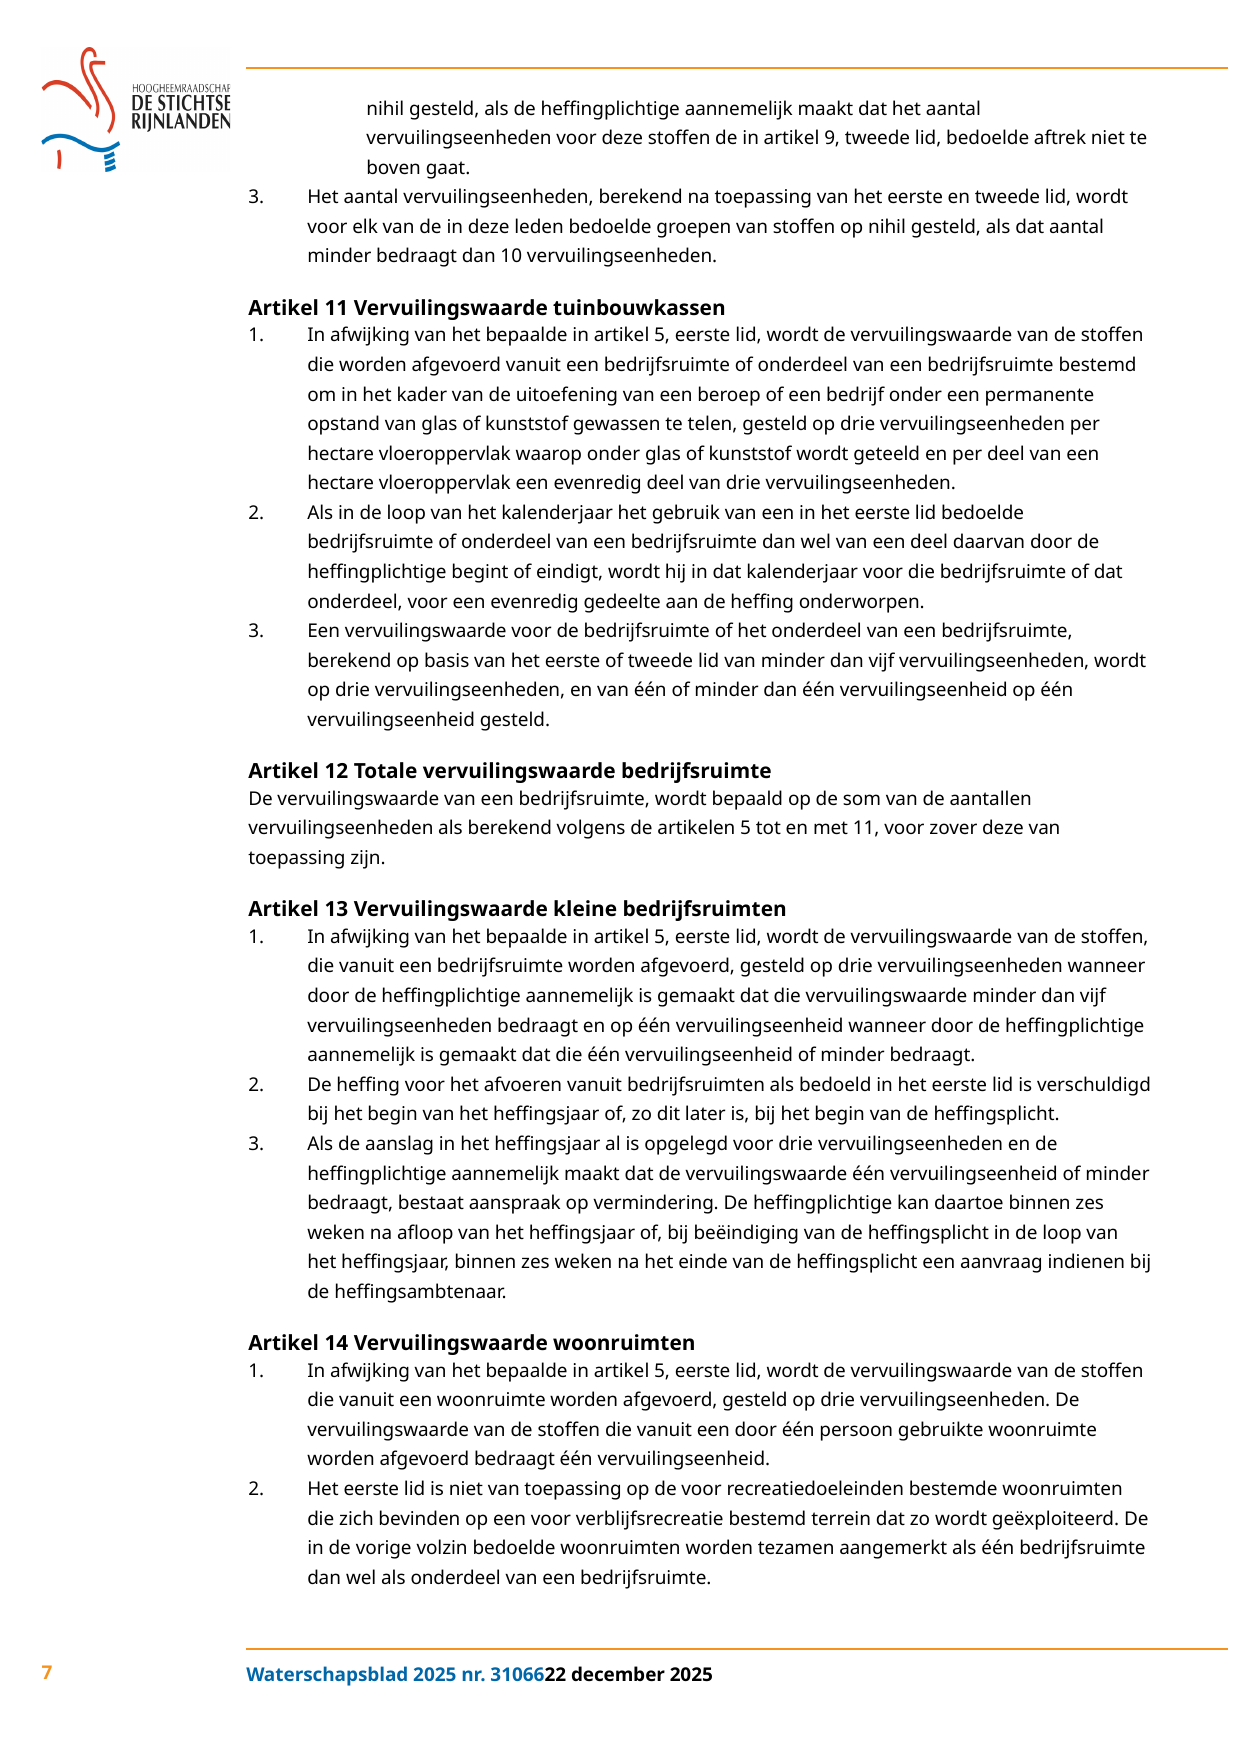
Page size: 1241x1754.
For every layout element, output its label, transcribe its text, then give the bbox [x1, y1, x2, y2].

list Een vervuilingswaarde voor de bedrijfsruimte of het onderdeel van een bedrijfsruimte, berekend op basis van het eerste of tweede lid van minder dan vijf vervuilingseenheden, wordt op drie vervuilingseenheden, en van één of minder dan één vervuilingseenheid op één vervuilingseenheid gesteld. [248, 617, 1152, 732]
list In afwijking van het bepaalde in artikel 5, eerste lid, wordt de vervuilingswaarde van de stoffen die worden afgevoerd vanuit een bedrijfsruimte of onderdeel van een bedrijfsruimte bestemd om in het kader van de uitoefening van een beroep of een bedrijf onder een permanente opstand van glas of kunststof gewassen te telen, gesteld op drie vervuilingseenheden per hectare vloeroppervlak waarop onder glas of kunststof wordt geteeld en per deel van een hectare vloeroppervlak een evenredig deel van drie vervuilingseenheden. [248, 322, 1152, 495]
text De vervuilingswaarde van een bedrijfsruimte, wordt bepaald op de som van de aantallen vervuilingseenheden als berekend volgens de artikelen 5 tot en met 11, voor zover deze van toepassing zijn. [248, 785, 1152, 870]
text Artikel 11 Vervuilingswaarde tuinbouwkassen [248, 293, 1152, 322]
picture [41, 47, 231, 172]
list Het eerste lid is niet van toepassing op de voor recreatiedoeleinden bestemde woonruimten die zich bevinden op een voor verblijfsrecreatie bestemd terrein dat zo wordt geëxploiteerd. De in de vorige volzin bedoelde woonruimten worden tezamen aangemerkt als één bedrijfsruimte dan wel als onderdeel van een bedrijfsruimte. [248, 1475, 1152, 1590]
text Artikel 14 Vervuilingswaarde woonruimten [248, 1328, 1152, 1357]
text Artikel 12 Totale vervuilingswaarde bedrijfsruimte [248, 757, 1152, 785]
text Artikel 13 Vervuilingswaarde kleine bedrijfsruimten [248, 894, 1152, 923]
list De heffing voor het afvoeren vanuit bedrijfsruimten als bedoeld in het eerste lid is verschuldigd bij het begin van het heffingsjaar of, zo dit later is, bij het begin van de heffingsplicht. [248, 1071, 1152, 1126]
list Het aantal vervuilingseenheden, berekend na toepassing van het eerste en tweede lid, wordt voor elk van de in deze leden bedoelde groepen van stoffen op nihil gesteld, als dat aantal minder bedraagt dan 10 vervuilingseenheden. [248, 183, 1152, 268]
list nihil gesteld, als de heffingplichtige aannemelijk maakt dat het aantal vervuilingseenheden voor deze stoffen de in artikel 9, tweede lid, bedoelde aftrek niet te boven gaat. [307, 95, 1152, 180]
list In afwijking van het bepaalde in artikel 5, eerste lid, wordt de vervuilingswaarde van de stoffen, die vanuit een bedrijfsruimte worden afgevoerd, gesteld op drie vervuilingseenheden wanneer door de heffingplichtige aannemelijk is gemaakt dat die vervuilingswaarde minder dan vijf vervuilingseenheden bedraagt en op één vervuilingseenheid wanneer door de heffingplichtige aannemelijk is gemaakt dat die één vervuilingseenheid of minder bedraagt. [248, 923, 1152, 1067]
list Als in de loop van het kalenderjaar het gebruik van een in het eerste lid bedoelde bedrijfsruimte of onderdeel van een bedrijfsruimte dan wel van een deel daarvan door de heffingplichtige begint of eindigt, wordt hij in dat kalenderjaar voor die bedrijfsruimte of dat onderdeel, voor een evenredig gedeelte aan de heffing onderworpen. [248, 499, 1152, 613]
list Als de aanslag in het heffingsjaar al is opgelegd voor drie vervuilingseenheden en de heffingplichtige aannemelijk maakt dat de vervuilingswaarde één vervuilingseenheid of minder bedraagt, bestaat aanspraak op vermindering. De heffingplichtige kan daartoe binnen zes weken na afloop van het heffingsjaar of, bij beëindiging van de heffingsplicht in de loop van het heffingsjaar, binnen zes weken na het einde van de heffingsplicht een aanvraag indienen bij de heffingsambtenaar. [248, 1130, 1152, 1304]
list In afwijking van het bepaalde in artikel 5, eerste lid, wordt de vervuilingswaarde van de stoffen die vanuit een woonruimte worden afgevoerd, gesteld op drie vervuilingseenheden. De vervuilingswaarde van de stoffen die vanuit een door één persoon gebruikte woonruimte worden afgevoerd bedraagt één vervuilingseenheid. [248, 1357, 1152, 1471]
